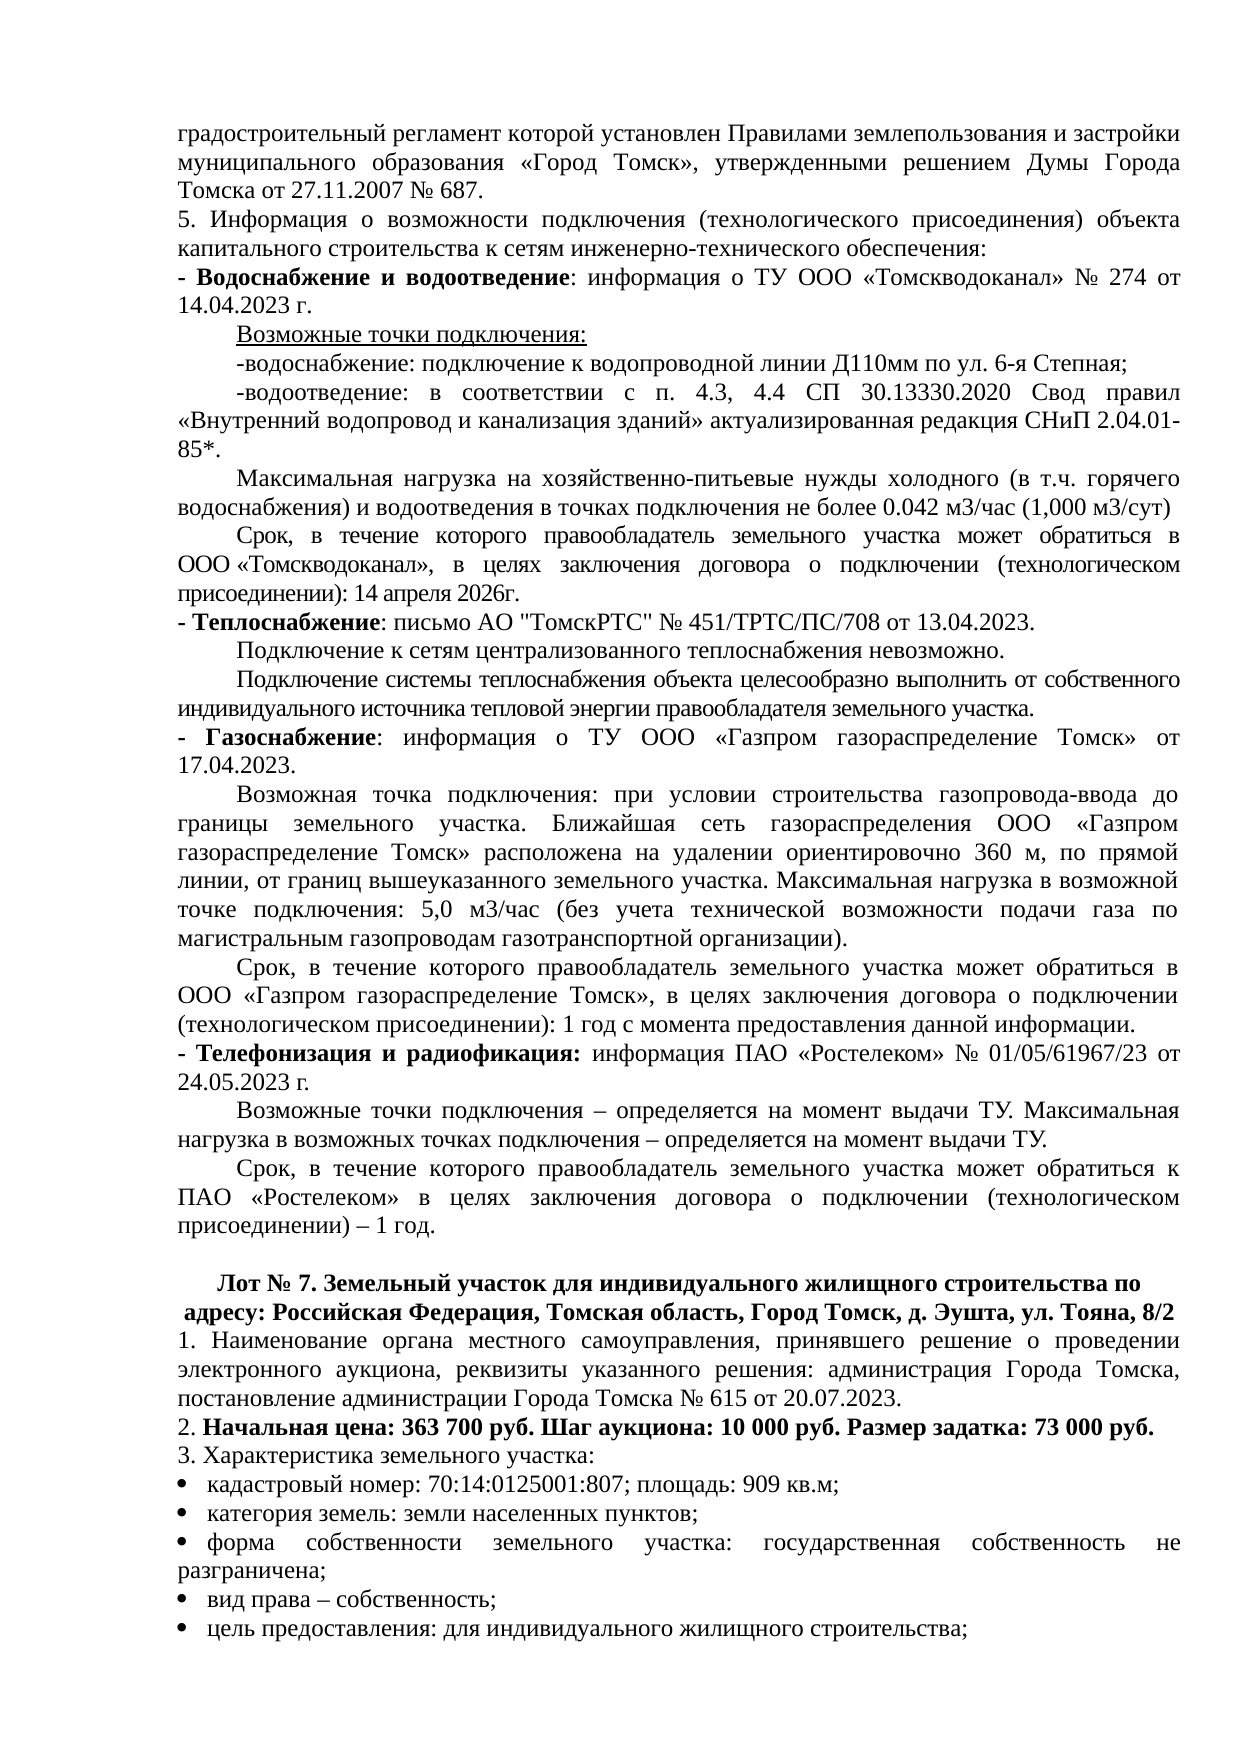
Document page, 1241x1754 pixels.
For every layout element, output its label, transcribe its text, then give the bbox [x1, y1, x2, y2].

text Максимальная нагрузка на хозяйственно-питьевые нужды холодного (в т.ч. горячего водоснабжения) и водоотведения в точках подключения не более 0.042 м3/час (1,000 м3/сут) [177, 463, 1181, 521]
text 1. Наименование органа местного самоуправления, принявшего решение о проведении электронного аукциона, реквизиты указанного решения: администрация Города Томска, постановление администрации Города Томска № 615 от 20.07.2023. [177, 1326, 1181, 1412]
text 2. Начальная цена: 363 700 руб. Шаг аукциона: 10 000 руб. Размер задатка: 73 000 руб. [177, 1412, 1181, 1441]
text Лот № 7. Земельный участок для индивидуального жилищного строительства по адресу: Российская Федерация, Томская область, Город Томск, д. Эушта, ул. Тояна, 8/2 [177, 1268, 1181, 1326]
text Срок, в течение которого правообладатель земельного участка может обратиться в ООО «Томскводоканал», в целях заключения договора о подключении (технологическом присоединении): 14 апреля 2026г. [177, 521, 1181, 607]
text Подключение системы теплоснабжения объекта целесообразно выполнить от собственного индивидуального источника тепловой энергии правообладателя земельного участка. [177, 664, 1181, 722]
text Возможные точки подключения: [177, 319, 1181, 348]
list цель предоставления: для индивидуального жилищного строительства; [177, 1613, 1181, 1642]
list категория земель: земли населенных пунктов; [177, 1498, 1181, 1527]
text - Водоснабжение и водоотведение: информация о ТУ ООО «Томскводоканал» № 274 от 14.04.2023 г. [177, 262, 1181, 319]
text Срок, в течение которого правообладатель земельного участка может обратиться в ООО «Газпром газораспределение Томск», в целях заключения договора о подключении (технологическом присоединении): 1 год с момента предоставления данной информации. [177, 952, 1179, 1038]
text 5. Информация о возможности подключения (технологического присоединения) объекта капитального строительства к сетям инженерно-технического обеспечения: [177, 204, 1181, 262]
text Срок, в течение которого правообладатель земельного участка может обратиться к ПАО «Ростелеком» в целях заключения договора о подключении (технологическом присоединении) – 1 год. [177, 1153, 1181, 1239]
text 3. Характеристика земельного участка: [177, 1441, 1181, 1469]
text Возможная точка подключения: при условии строительства газопровода-ввода до границы земельного участка. Ближайшая сеть газораспределения ООО «Газпром газораспределение Томск» расположена на удалении ориентировочно 360 м, по прямой линии, от границ вышеуказанного земельного участка. Максимальная нагрузка в возможной точке подключения: 5,0 м3/час (без учета технической возможности подачи газа по магистральным газопроводам газотранспортной организации). [177, 779, 1179, 952]
text - Телефонизация и радиофикация: информация ПАО «Ростелеком» № 01/05/61967/23 от 24.05.2023 г. [177, 1038, 1181, 1096]
list форма собственности земельного участка: государственная собственность не разграничена; [177, 1527, 1181, 1584]
text - Газоснабжение: информация о ТУ ООО «Газпром газораспределение Томск» от 17.04.2023. [177, 722, 1181, 779]
list градостроительный регламент которой установлен Правилами землепользования и застройки муниципального образования «Город Томск», утвержденными решением Думы Города Томска от 27.11.2007 № 687. [177, 118, 1181, 204]
text Возможные точки подключения – определяется на момент выдачи ТУ. Максимальная нагрузка в возможных точках подключения – определяется на момент выдачи ТУ. [177, 1096, 1181, 1153]
list кадастровый номер: 70:14:0125001:807; площадь: 909 кв.м; [177, 1469, 1181, 1498]
text - Теплоснабжение: письмо АО "ТомскРТС" № 451/ТРТС/ПС/708 от 13.04.2023. [177, 607, 1181, 636]
text -водоснабжение: подключение к водопроводной линии Д110мм по ул. 6-я Степная; [177, 348, 1181, 377]
text Подключение к сетям централизованного теплоснабжения невозможно. [177, 636, 1181, 664]
text -водоотведение: в соответствии с п. 4.3, 4.4 СП 30.13330.2020 Свод правил «Внутренний водопровод и канализация зданий» актуализированная редакция СНиП 2.04.01-85*. [177, 377, 1181, 463]
list вид права – собственность; [177, 1584, 1181, 1613]
